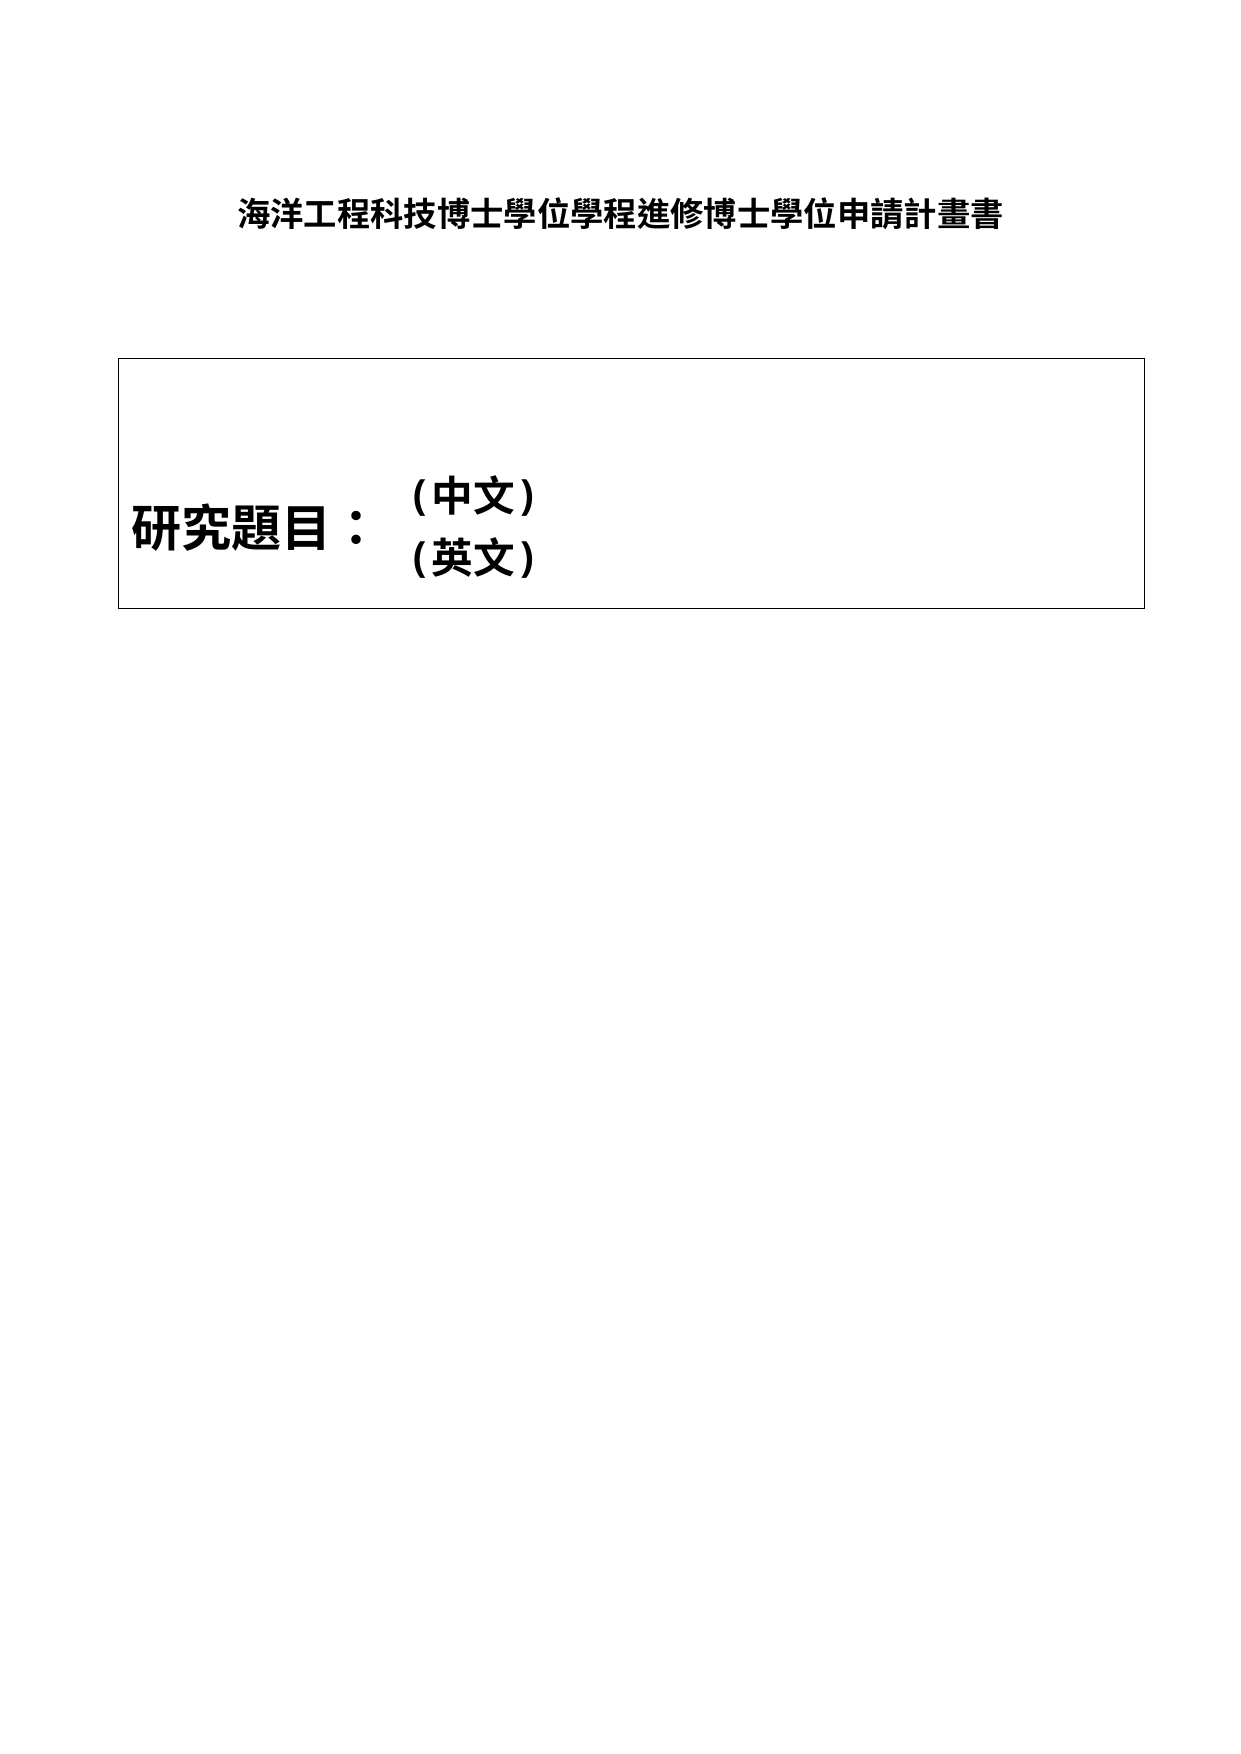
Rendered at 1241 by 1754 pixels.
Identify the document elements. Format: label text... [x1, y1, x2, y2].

table_header 研究題目： [119, 359, 395, 608]
table_header (中文) (英文) [395, 359, 1144, 608]
text 海洋工程科技博士學位學程進修博士學位申請計畫書 [118, 170, 1122, 233]
